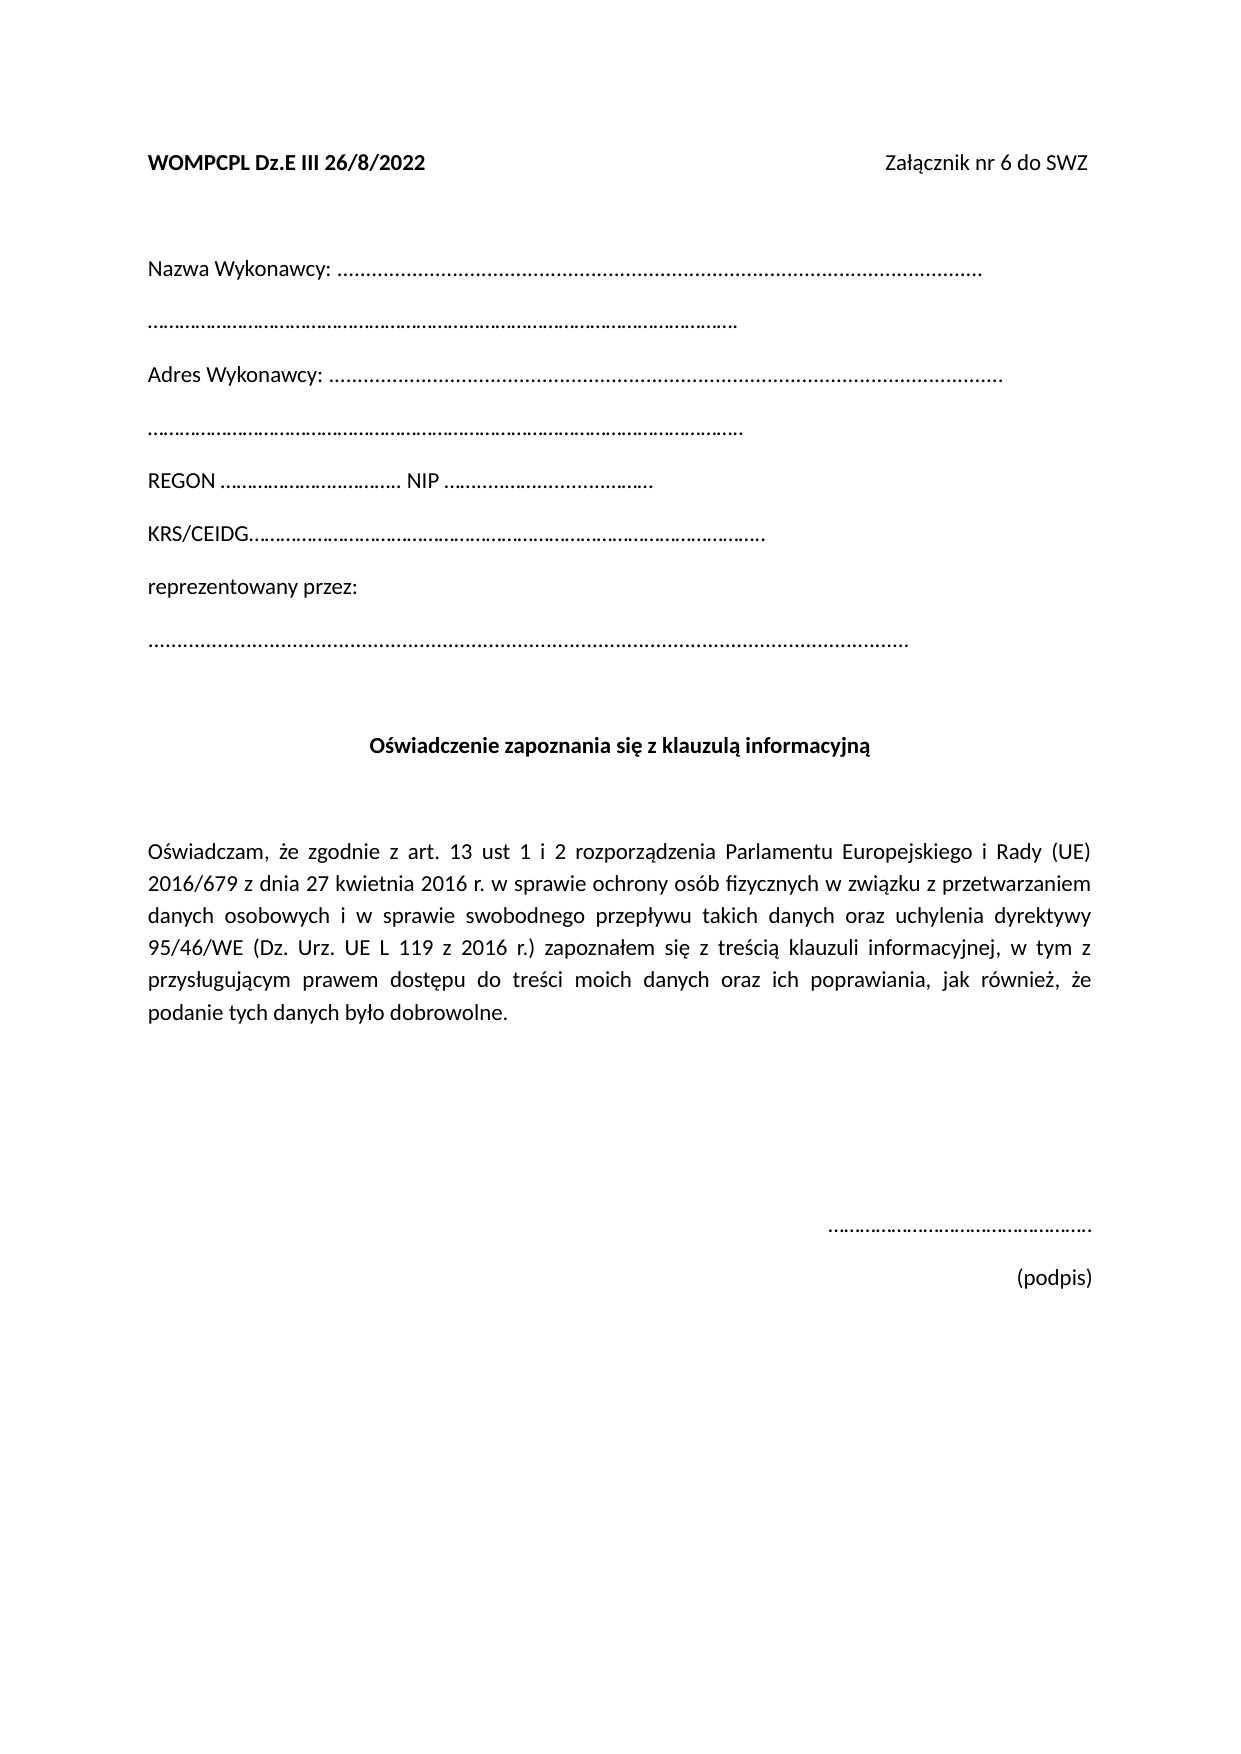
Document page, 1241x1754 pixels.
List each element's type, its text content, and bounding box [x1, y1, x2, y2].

text (podpis) [148, 1263, 1093, 1291]
text Oświadczam, że zgodnie z art. 13 ust 1 i 2 rozporządzenia Parlamentu Europejskiego i Rady (UE) 2016/679 z dnia 27 kwietnia 2016 r. w sprawie ochrony osób fizycznych w związku z przetwarzaniem danych osobowych i w sprawie swobodnego przepływu takich danych oraz uchylenia dyrektywy 95/46/WE (Dz. Urz. UE L 119 z 2016 r.) zapoznałem się z treścią klauzuli informacyjnej, w tym z przysługującym prawem dostępu do treści moich danych oraz ich poprawiania, jak również, że podanie tych danych było dobrowolne. [148, 837, 1093, 1026]
text Adres Wykonawcy: ..................................................................................................................... [148, 360, 1093, 388]
text …………………………………………………………………………………………………. [148, 307, 1093, 335]
text ………………………………………………………………………………………………….. [148, 413, 1093, 441]
text ………………………………………….. [148, 1210, 1093, 1238]
text WOMPCPL Dz.E III 26/8/2022 Załącznik nr 6 do SWZ [148, 148, 1093, 176]
text KRS/CEIDG…………………………………………………………………………………….. [148, 519, 1093, 547]
text .................................................................................................................................... [148, 625, 1093, 653]
text REGON …………………..……….. NIP …….....……............……… [148, 466, 1093, 494]
text reprezentowany przez: [148, 572, 1093, 600]
text Oświadczenie zapoznania się z klauzulą informacyjną [148, 731, 1093, 759]
text Nazwa Wykonawcy: ................................................................................................................ [148, 254, 1093, 282]
